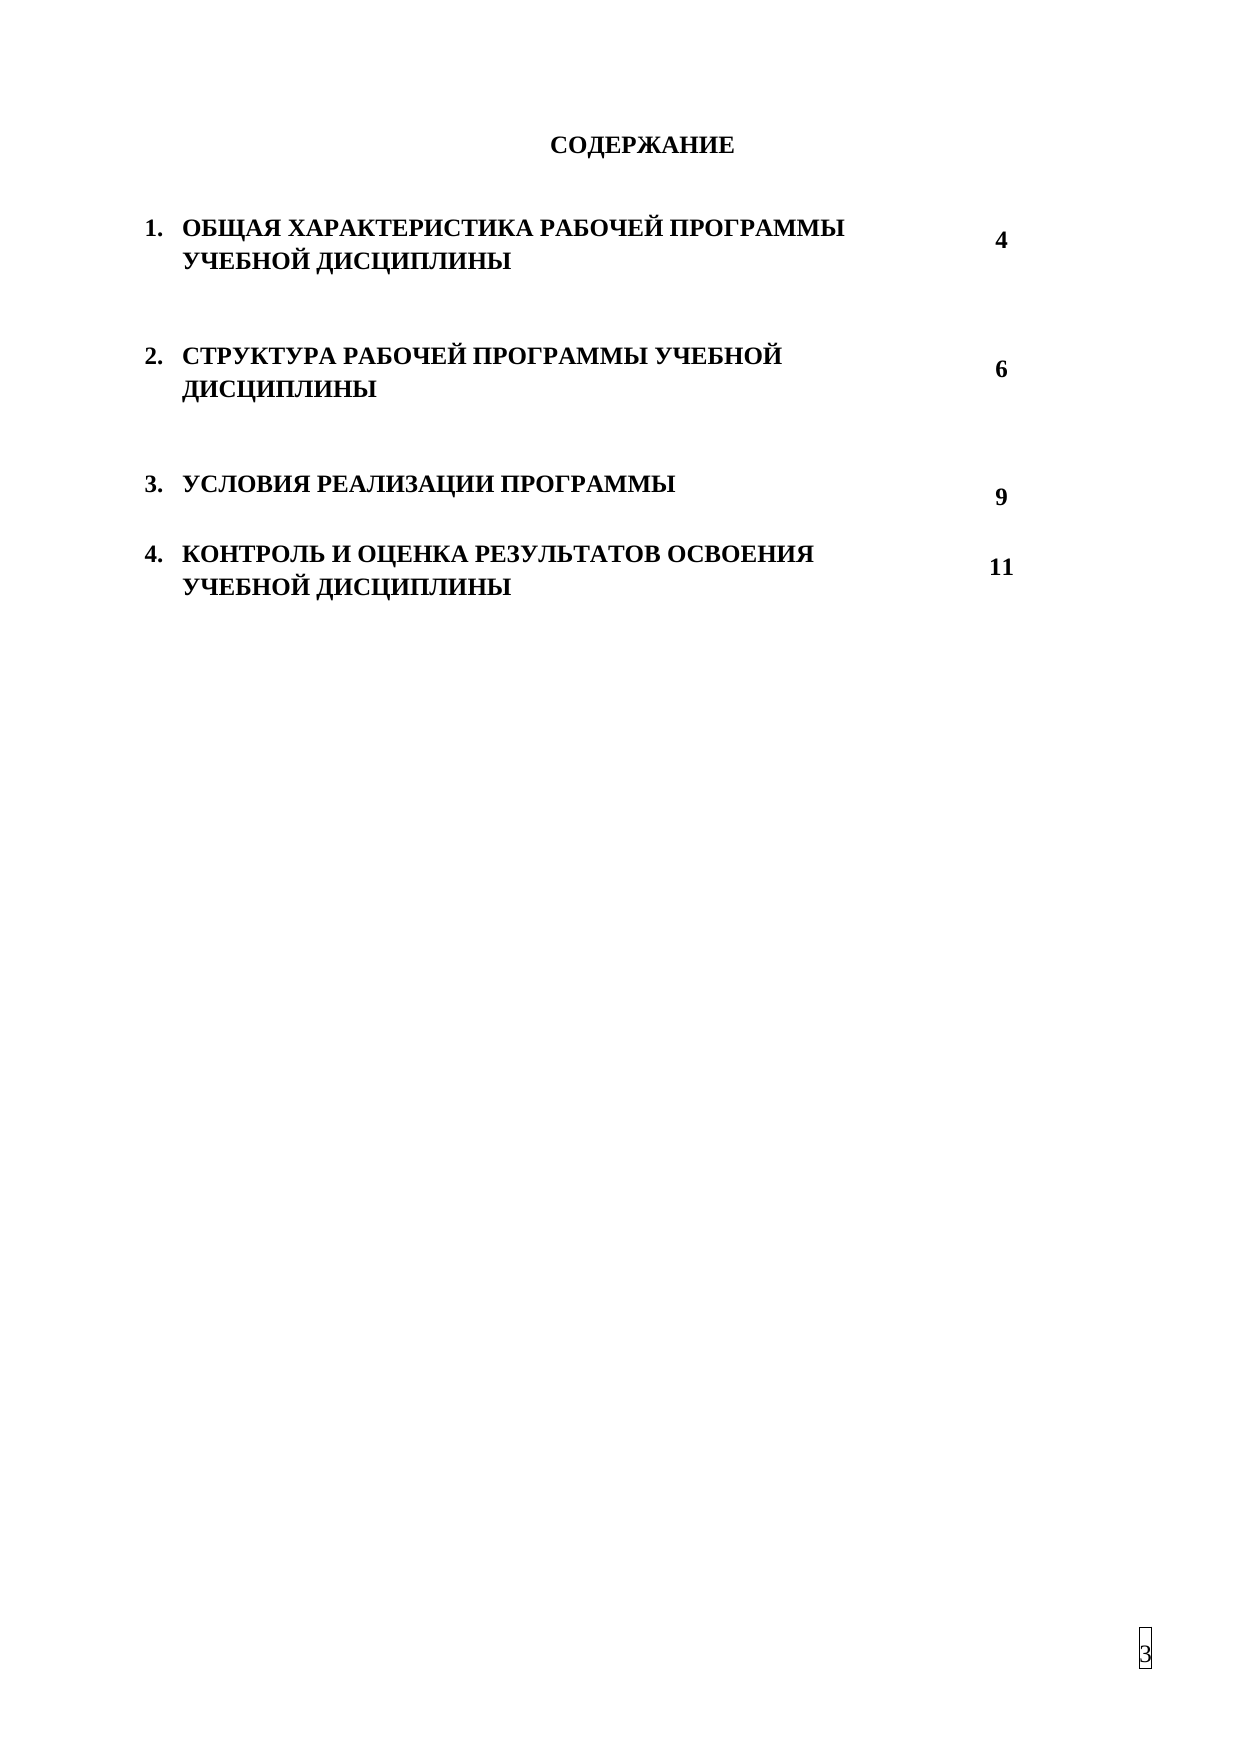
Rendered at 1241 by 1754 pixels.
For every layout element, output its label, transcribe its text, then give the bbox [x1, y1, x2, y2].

table_cell СТРУКТУРА РАБОЧЕЙ ПРОГРАММЫ УЧЕБНОЙ ДИСЦИПЛИНЫ [104, 341, 902, 469]
table_cell 9 [902, 469, 1100, 539]
table_cell 11 [902, 539, 1100, 667]
table_header ОБЩАЯ ХАРАКТЕРИСТИКА РАБОЧЕЙ ПРОГРАММЫ УЧЕБНОЙ ДИСЦИПЛИНЫ [104, 213, 902, 341]
table_cell 6 [902, 341, 1100, 469]
text СОДЕРЖАНИЕ [103, 131, 1181, 159]
table_cell КОНТРОЛЬ И ОЦЕНКА РЕЗУЛЬТАТОВ ОСВОЕНИЯ УЧЕБНОЙ ДИСЦИПЛИНЫ [104, 539, 902, 667]
table_cell УСЛОВИЯ РЕАЛИЗАЦИИ ПРОГРАММЫ [104, 469, 902, 539]
table_header 4 [902, 213, 1100, 341]
